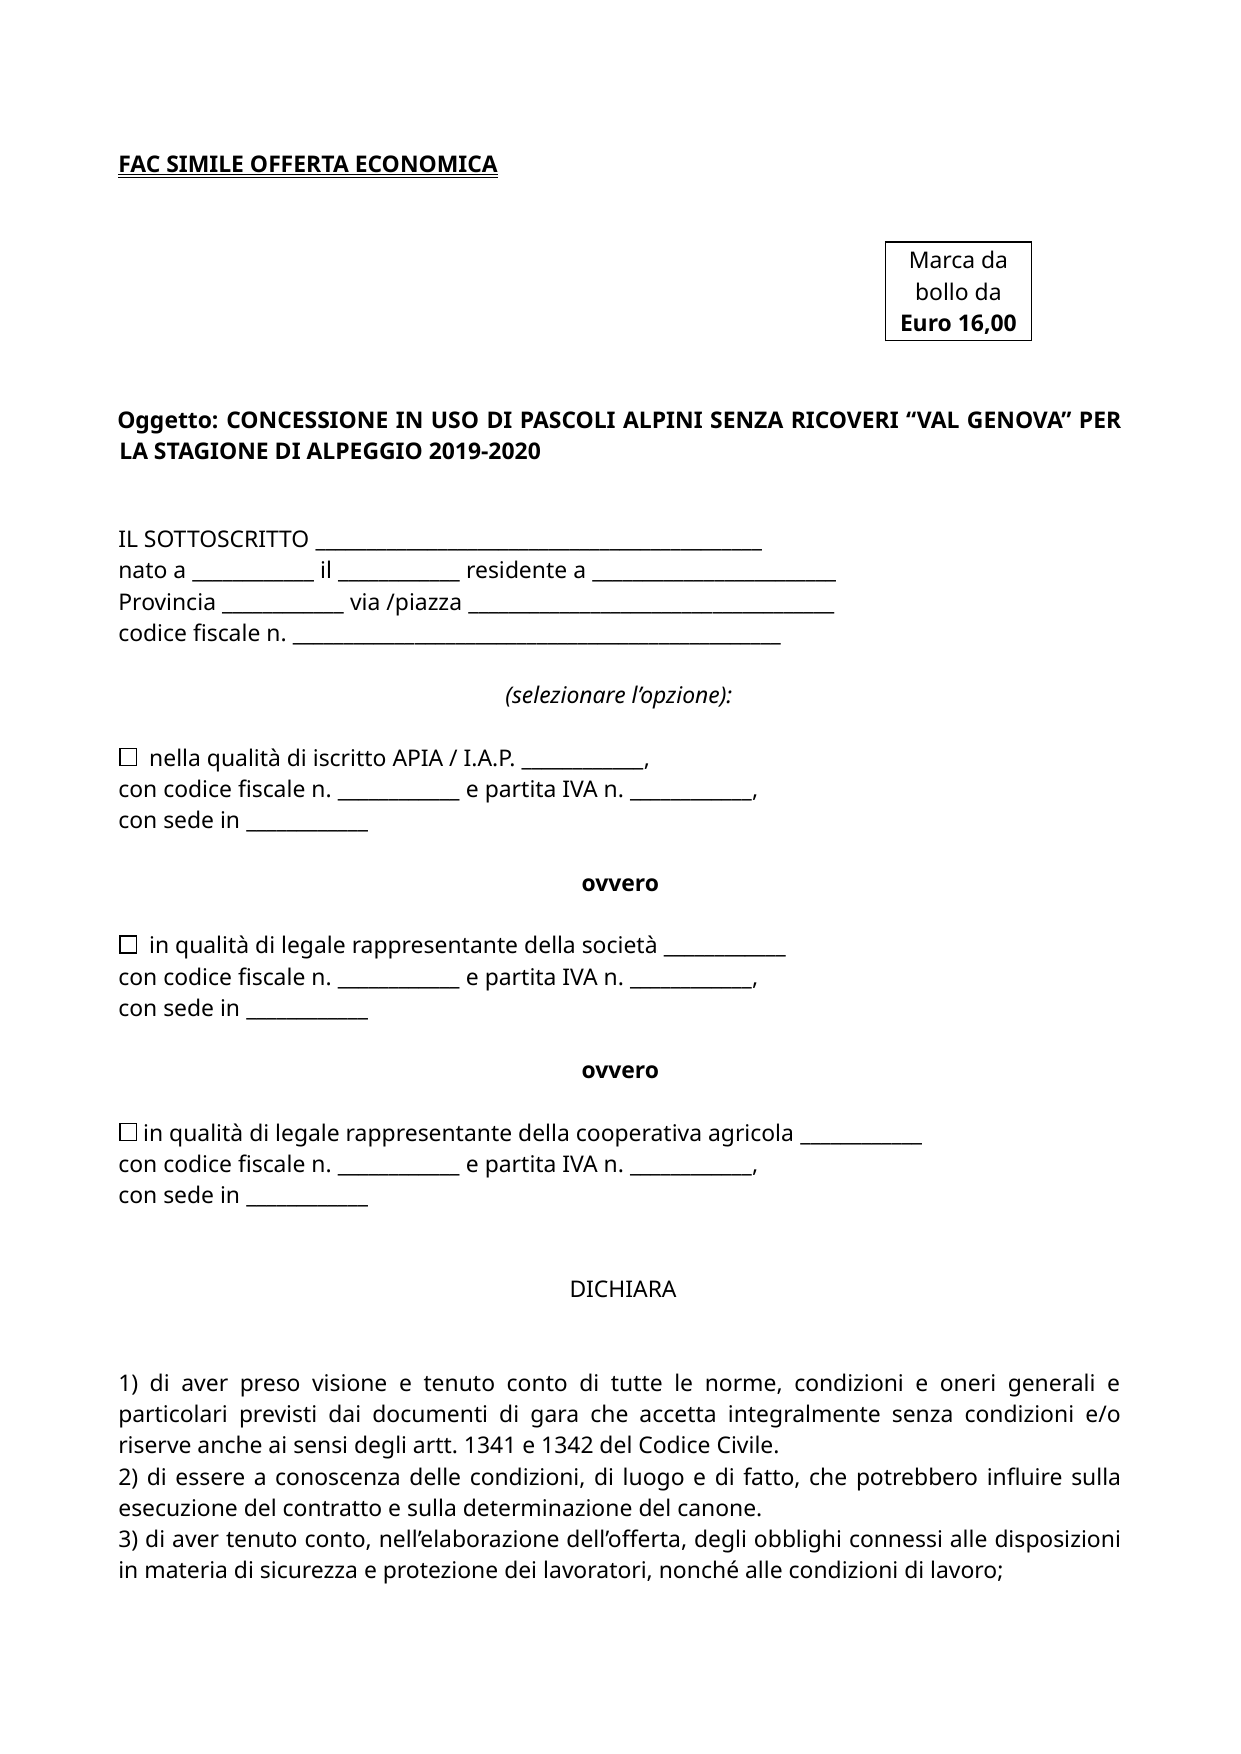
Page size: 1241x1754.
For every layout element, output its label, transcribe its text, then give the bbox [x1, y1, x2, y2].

text con codice fiscale n. ____________ e partita IVA n. ____________, [118, 961, 1122, 992]
text con sede in ____________ [118, 804, 1122, 836]
text FAC SIMILE OFFERTA ECONOMICA [118, 148, 1104, 179]
text DICHIARA [118, 1273, 1128, 1304]
text codice fiscale n. ________________________________________________ [118, 617, 1122, 648]
text con codice fiscale n. ____________ e partita IVA n. ____________, [118, 1148, 1122, 1179]
text 1) di aver preso visione e tenuto conto di tutte le norme, condizioni e oneri generali e particolari previsti dai documenti di gara che accetta integralmente senza condizioni e/o riserve anche ai sensi degli artt. 1341 e 1342 del Codice Civile. [118, 1367, 1122, 1461]
text nato a ____________ il ____________ residente a ________________________ [118, 554, 1122, 586]
text in qualità di legale rappresentante della società ____________ [118, 929, 1122, 961]
text IL SOTTOSCRITTO ____________________________________________ [118, 523, 1122, 554]
text 2) di essere a conoscenza delle condizioni, di luogo e di fatto, che potrebbero influire sulla esecuzione del contratto e sulla determinazione del canone. [118, 1461, 1122, 1523]
text ovvero [118, 867, 1122, 898]
text con sede in ____________ [118, 1179, 1122, 1211]
text in qualità di legale rappresentante della cooperativa agricola ____________ [118, 1117, 1122, 1148]
text con codice fiscale n. ____________ e partita IVA n. ____________, [118, 773, 1122, 804]
text Oggetto: CONCESSIONE IN USO DI PASCOLI ALPINI SENZA RICOVERI “VAL GENOVA” PER LA STAGIONE DI ALPEGGIO 2019-2020 [117, 404, 1122, 466]
text Provincia ____________ via /piazza ____________________________________ [118, 586, 1122, 617]
text ovvero [118, 1054, 1122, 1086]
text nella qualità di iscritto APIA / I.A.P. ____________, [118, 742, 1122, 773]
subtitle Marca da bollo da Euro 16,00 [886, 243, 1031, 340]
text 3) di aver tenuto conto, nell’elaborazione dell’offerta, degli obblighi connessi alle disposizioni in materia di sicurezza e protezione dei lavoratori, nonché alle condizioni di lavoro; [118, 1523, 1122, 1586]
text (selezionare l’opzione): [118, 679, 1122, 711]
text con sede in ____________ [118, 992, 1122, 1023]
